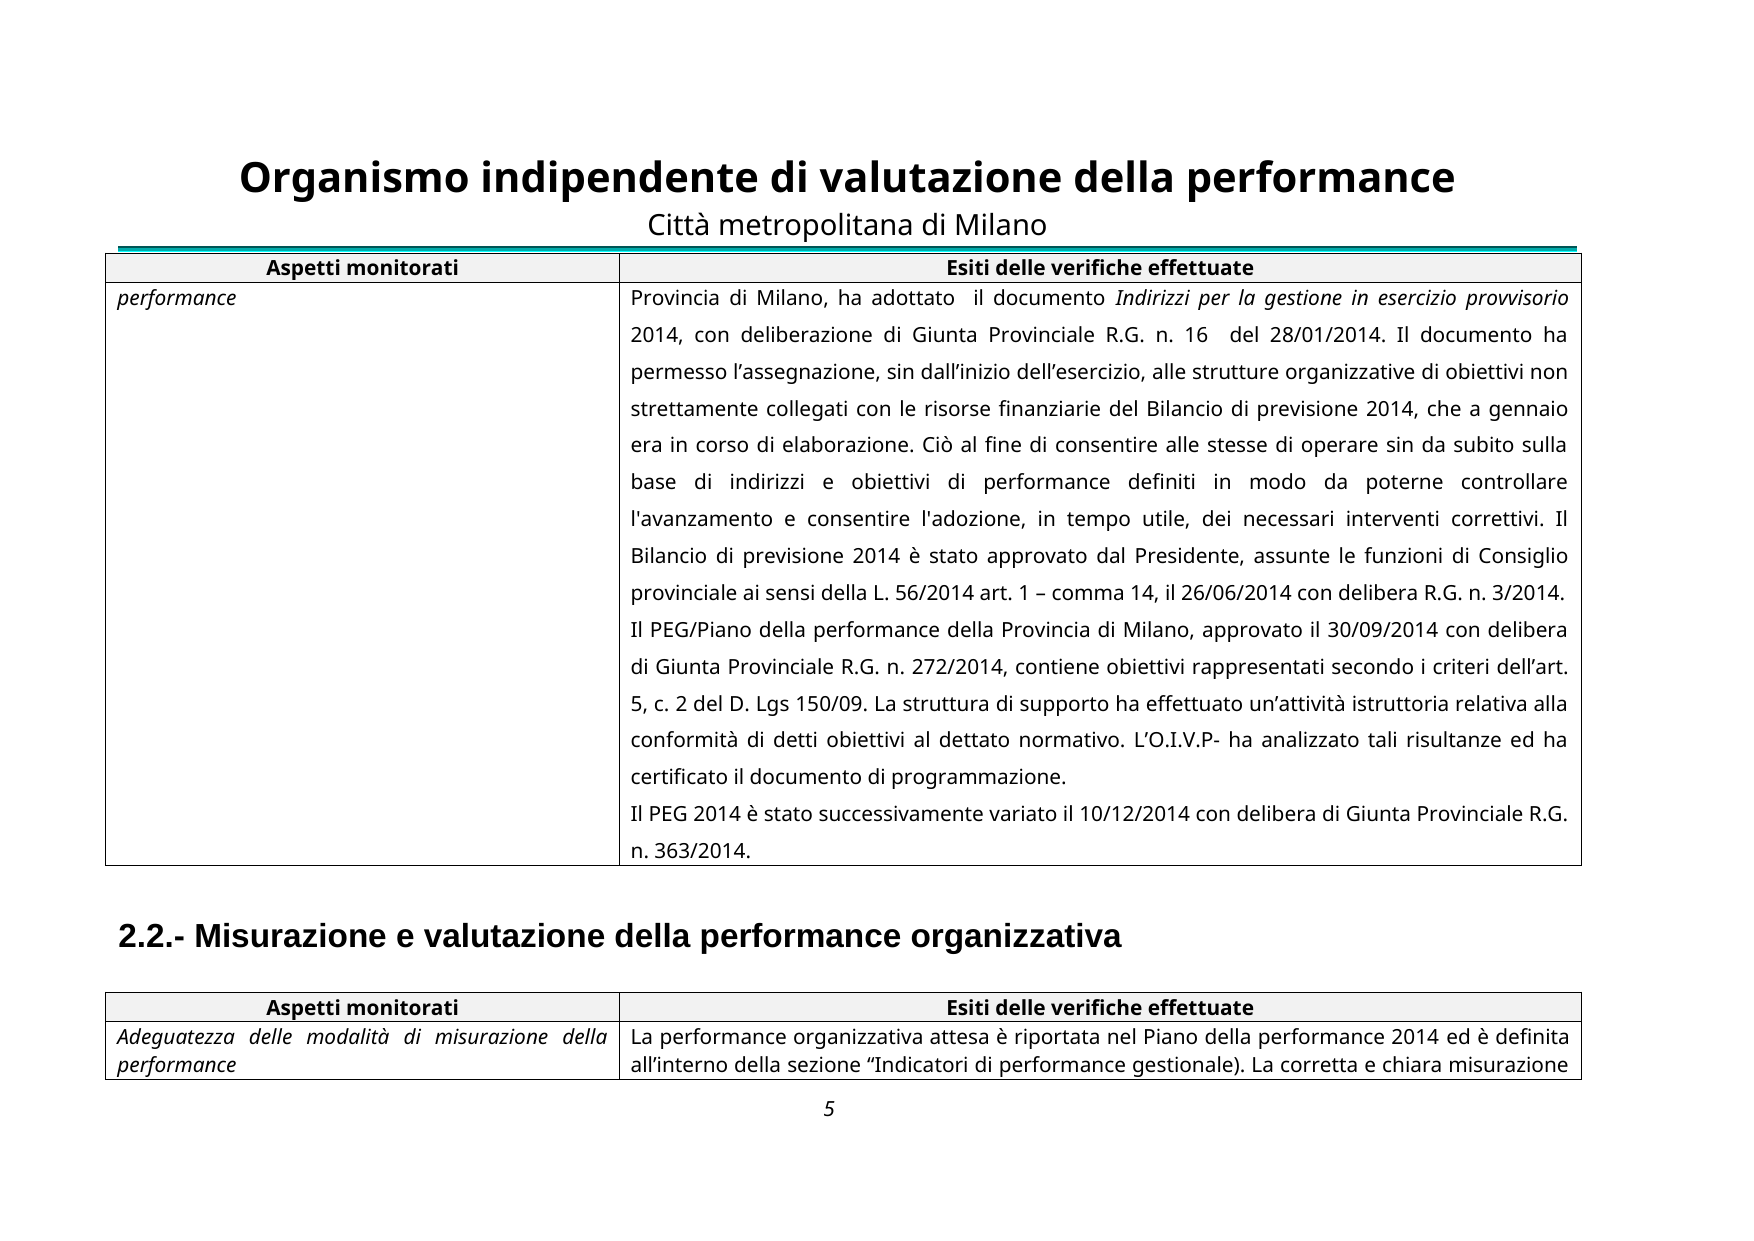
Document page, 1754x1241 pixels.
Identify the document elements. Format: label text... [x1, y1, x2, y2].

table_cell performance [106, 283, 619, 864]
table_cell Provincia di Milano, ha adottato il documento Indirizzi per la gestione in esercizio provvisorio 2014, con deliberazione di Giunta Provinciale R.G. n. 16 del 28/01/2014. Il documento ha permesso l’assegnazione, sin dall’inizio dell’esercizio, alle strutture organizzative di obiettivi non strettamente collegati con le risorse finanziarie del Bilancio di previsione 2014, che a gennaio era in corso di elaborazione. Ciò al fine di consentire alle stesse di operare sin da subito sulla base di indirizzi e obiettivi di performance definiti in modo da poterne controllare l'avanzamento e consentire l'adozione, in tempo utile, dei necessari interventi correttivi. Il Bilancio di previsione 2014 è stato approvato dal Presidente, assunte le funzioni di Consiglio provinciale ai sensi della L. 56/2014 art. 1 – comma 14, il 26/06/2014 con delibera R.G. n. 3/2014. Il PEG/Piano della performance della Provincia di Milano, approvato il 30/09/2014 con delibera di Giunta Provinciale R.G. n. 272/2014, contiene obiettivi rappresentati secondo i criteri dell’art. 5, c. 2 del D. Lgs 150/09. La struttura di supporto ha effettuato un’attività istruttoria relativa alla conformità di detti obiettivi al dettato normativo. L’O.I.V.P- ha analizzato tali risultanze ed ha certificato il documento di programmazione. Il PEG 2014 è stato successivamente variato il 10/12/2014 con delibera di Giunta Provinciale R.G. n. 363/2014. [620, 283, 1581, 864]
subtitle Misurazione e valutazione della performance organizzativa [118, 916, 1577, 954]
table_header Esiti delle verifiche effettuate [620, 993, 1581, 1021]
table_cell Adeguatezza delle modalità di misurazione della performance [106, 1022, 619, 1079]
table_header Aspetti monitorati [106, 993, 619, 1021]
table_header Esiti delle verifiche effettuate [620, 254, 1581, 282]
table_header Aspetti monitorati [106, 254, 619, 282]
table_cell La performance organizzativa attesa è riportata nel Piano della performance 2014 ed è definita all’interno della sezione “Indicatori di performance gestionale). La corretta e chiara misurazione [620, 1022, 1581, 1079]
